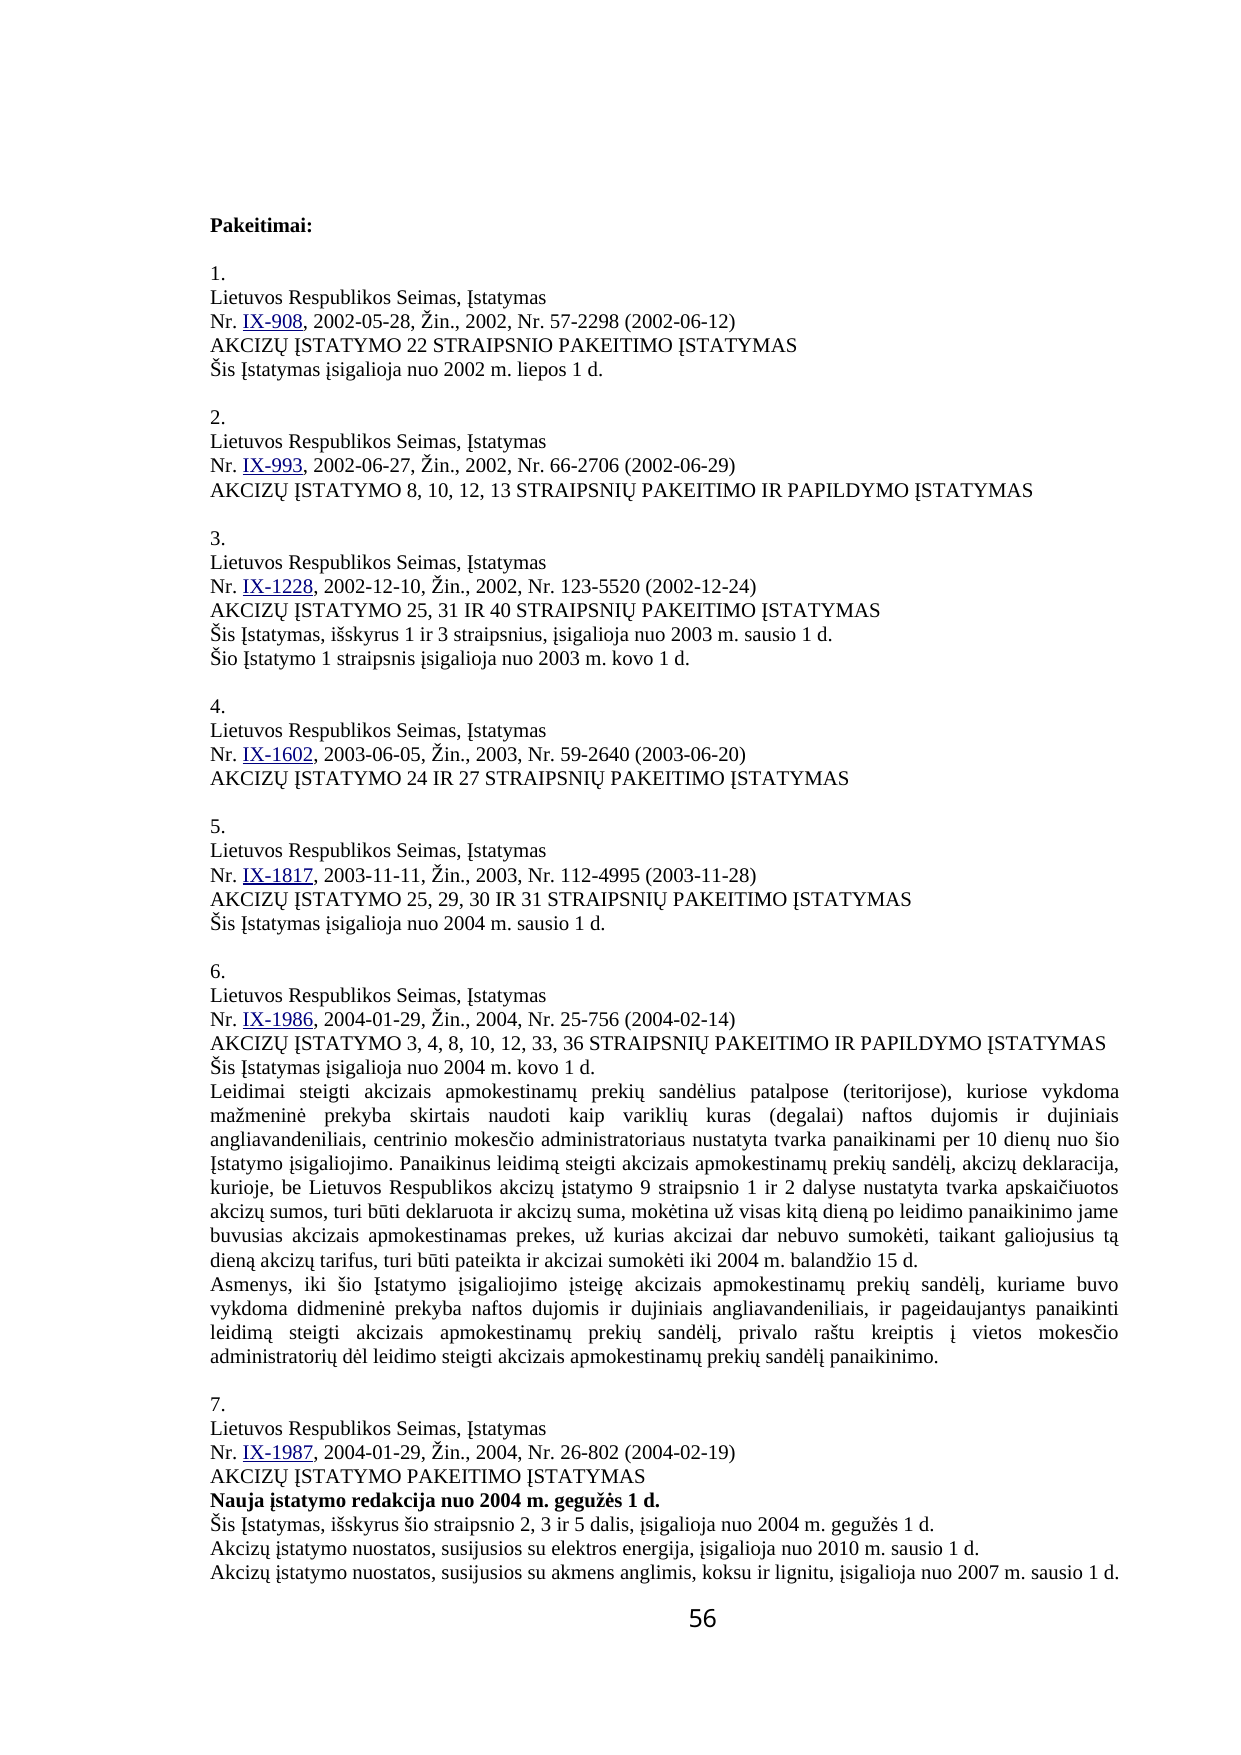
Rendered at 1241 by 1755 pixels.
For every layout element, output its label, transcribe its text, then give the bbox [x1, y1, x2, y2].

text 6. [210, 959, 1120, 983]
text Nr. IX-1228, 2002-12-10, Žin., 2002, Nr. 123-5520 (2002-12-24) [210, 574, 1120, 598]
text Nauja įstatymo redakcija nuo 2004 m. gegužės 1 d. [210, 1488, 1120, 1512]
text Lietuvos Respublikos Seimas, Įstatymas [210, 1416, 1120, 1440]
text AKCIZŲ ĮSTATYMO 25, 31 IR 40 STRAIPSNIŲ PAKEITIMO ĮSTATYMAS [210, 598, 1120, 622]
text AKCIZŲ ĮSTATYMO 22 STRAIPSNIO PAKEITIMO ĮSTATYMAS [210, 333, 1120, 357]
text Nr. IX-1602, 2003-06-05, Žin., 2003, Nr. 59-2640 (2003-06-20) [210, 742, 1120, 766]
text 7. [210, 1392, 1120, 1416]
text AKCIZŲ ĮSTATYMO 3, 4, 8, 10, 12, 33, 36 STRAIPSNIŲ PAKEITIMO IR PAPILDYMO ĮSTATYMAS [210, 1031, 1120, 1055]
text 4. [210, 694, 1120, 718]
text AKCIZŲ ĮSTATYMO 8, 10, 12, 13 STRAIPSNIŲ PAKEITIMO IR PAPILDYMO ĮSTATYMAS [210, 477, 1120, 502]
text Lietuvos Respublikos Seimas, Įstatymas [210, 983, 1120, 1007]
text Šio Įstatymo 1 straipsnis įsigalioja nuo 2003 m. kovo 1 d. [210, 646, 1120, 670]
text AKCIZŲ ĮSTATYMO 24 IR 27 STRAIPSNIŲ PAKEITIMO ĮSTATYMAS [210, 766, 1120, 790]
text AKCIZŲ ĮSTATYMO PAKEITIMO ĮSTATYMAS [210, 1464, 1120, 1488]
text 3. [210, 526, 1120, 550]
text Šis Įstatymas įsigalioja nuo 2002 m. liepos 1 d. [210, 357, 1120, 381]
text Pakeitimai: [210, 213, 1120, 237]
text Lietuvos Respublikos Seimas, Įstatymas [210, 838, 1120, 862]
text Lietuvos Respublikos Seimas, Įstatymas [210, 285, 1120, 309]
text Šis Įstatymas įsigalioja nuo 2004 m. sausio 1 d. [210, 911, 1120, 935]
text Nr. IX-1986, 2004-01-29, Žin., 2004, Nr. 25-756 (2004-02-14) [210, 1007, 1120, 1031]
text Nr. IX-1817, 2003-11-11, Žin., 2003, Nr. 112-4995 (2003-11-28) [210, 862, 1120, 887]
text Lietuvos Respublikos Seimas, Įstatymas [210, 718, 1120, 742]
text AKCIZŲ ĮSTATYMO 25, 29, 30 IR 31 STRAIPSNIŲ PAKEITIMO ĮSTATYMAS [210, 887, 1120, 911]
text Asmenys, iki šio Įstatymo įsigaliojimo įsteigę akcizais apmokestinamų prekių sandėlį, kuriame buvo vykdoma didmeninė prekyba naftos dujomis ir dujiniais angliavandeniliais, ir pageidaujantys panaikinti leidimą steigti akcizais apmokestinamų prekių sandėlį, privalo raštu kreiptis į vietos mokesčio administratorių dėl leidimo steigti akcizais apmokestinamų prekių sandėlį panaikinimo. [210, 1272, 1120, 1368]
text Leidimai steigti akcizais apmokestinamų prekių sandėlius patalpose (teritorijose), kuriose vykdoma mažmeninė prekyba skirtais naudoti kaip variklių kuras (degalai) naftos dujomis ir dujiniais angliavandeniliais, centrinio mokesčio administratoriaus nustatyta tvarka panaikinami per 10 dienų nuo šio Įstatymo įsigaliojimo. Panaikinus leidimą steigti akcizais apmokestinamų prekių sandėlį, akcizų deklaracija, kurioje, be Lietuvos Respublikos akcizų įstatymo 9 straipsnio 1 ir 2 dalyse nustatyta tvarka apskaičiuotos akcizų sumos, turi būti deklaruota ir akcizų suma, mokėtina už visas kitą dieną po leidimo panaikinimo jame buvusias akcizais apmokestinamas prekes, už kurias akcizai dar nebuvo sumokėti, taikant galiojusius tą dieną akcizų tarifus, turi būti pateikta ir akcizai sumokėti iki 2004 m. balandžio 15 d. [210, 1079, 1120, 1272]
text Akcizų įstatymo nuostatos, susijusios su akmens anglimis, koksu ir lignitu, įsigalioja nuo 2007 m. sausio 1 d. [210, 1560, 1120, 1584]
text Nr. IX-993, 2002-06-27, Žin., 2002, Nr. 66-2706 (2002-06-29) [210, 453, 1120, 477]
text Nr. IX-1987, 2004-01-29, Žin., 2004, Nr. 26-802 (2004-02-19) [210, 1440, 1120, 1464]
text Lietuvos Respublikos Seimas, Įstatymas [210, 550, 1120, 574]
text Šis Įstatymas, išskyrus 1 ir 3 straipsnius, įsigalioja nuo 2003 m. sausio 1 d. [210, 622, 1120, 646]
text 1. [210, 261, 1120, 285]
text Nr. IX-908, 2002-05-28, Žin., 2002, Nr. 57-2298 (2002-06-12) [210, 309, 1120, 333]
text Šis Įstatymas įsigalioja nuo 2004 m. kovo 1 d. [210, 1055, 1120, 1079]
text 5. [210, 814, 1120, 838]
text Akcizų įstatymo nuostatos, susijusios su elektros energija, įsigalioja nuo 2010 m. sausio 1 d. [210, 1536, 1120, 1560]
text 2. [210, 405, 1120, 429]
text Šis Įstatymas, išskyrus šio straipsnio 2, 3 ir 5 dalis, įsigalioja nuo 2004 m. gegužės 1 d. [210, 1512, 1120, 1536]
text Lietuvos Respublikos Seimas, Įstatymas [210, 429, 1120, 453]
